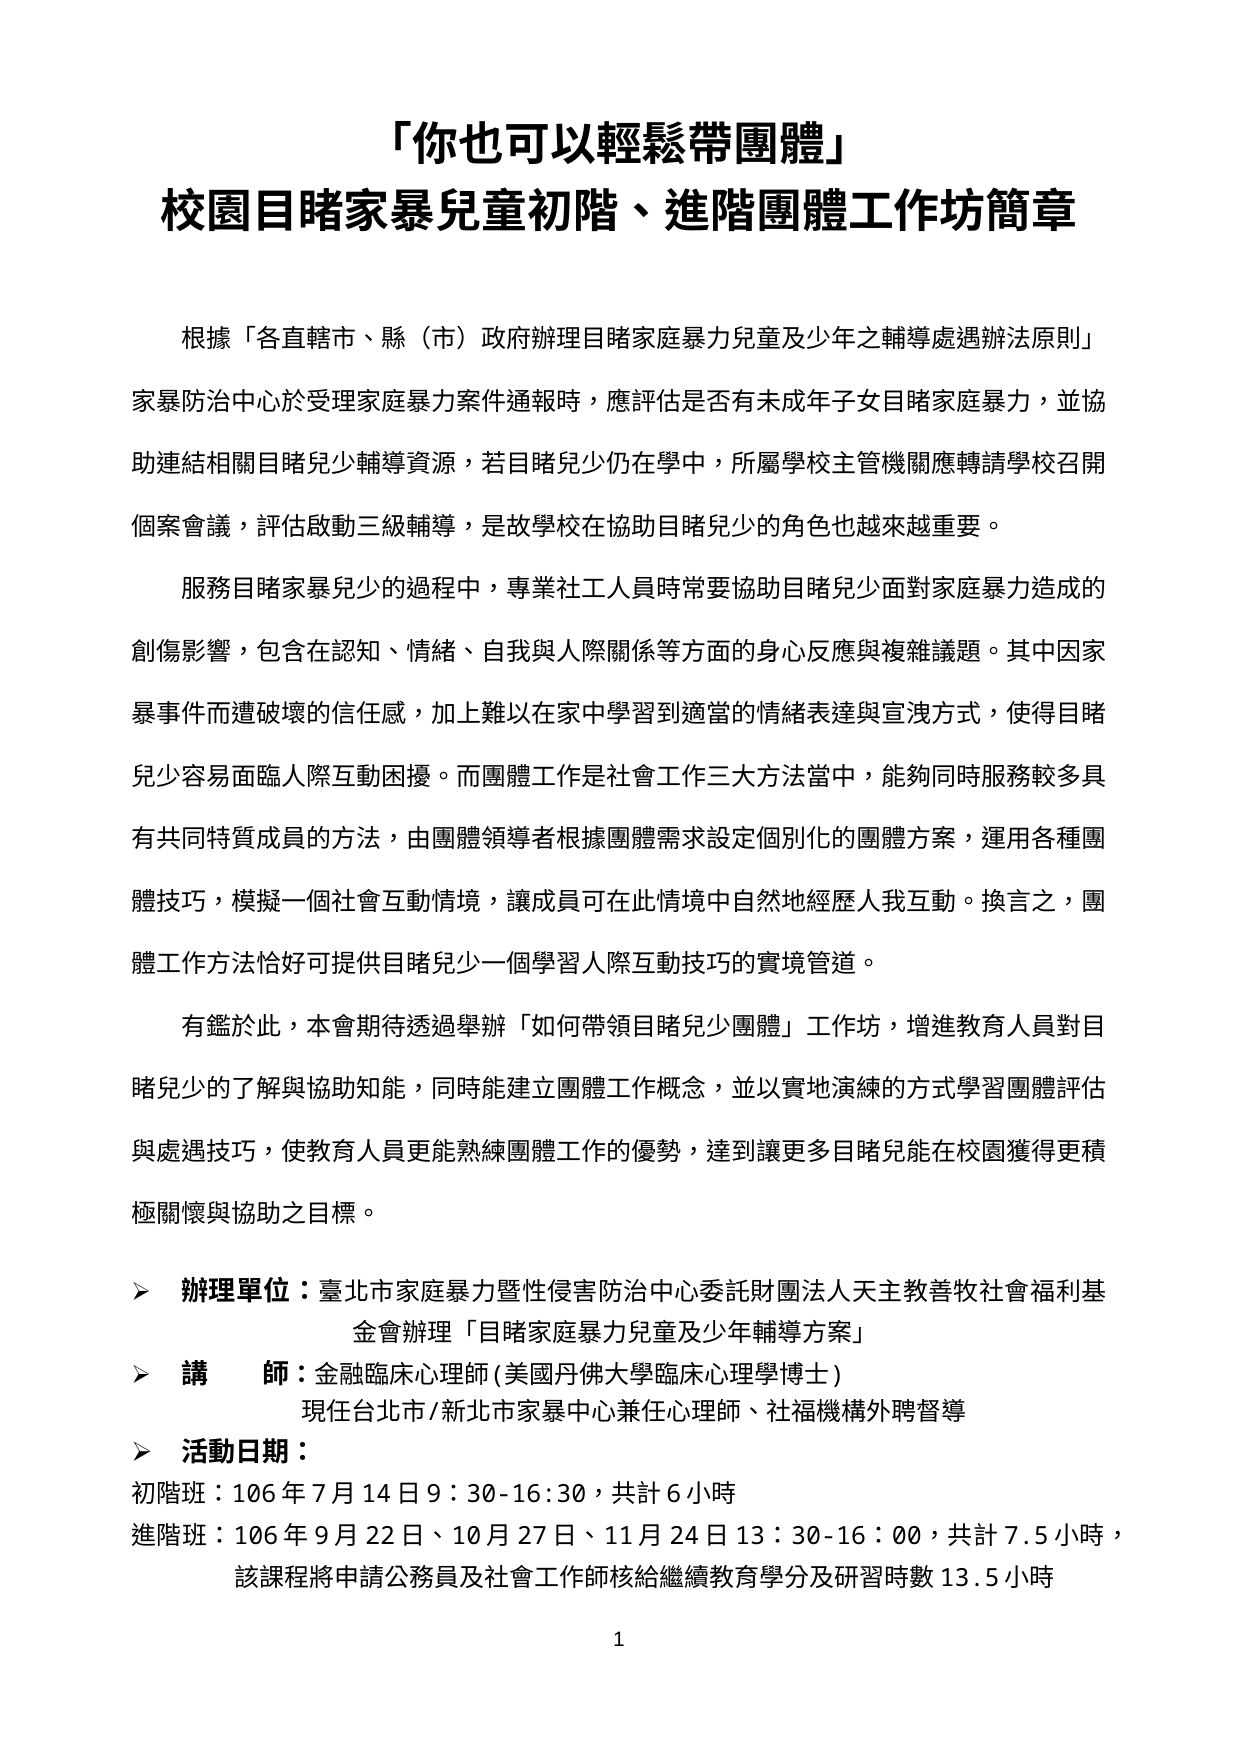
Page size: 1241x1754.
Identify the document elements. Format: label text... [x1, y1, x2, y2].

list 活動日期： [131, 1428, 1106, 1469]
text 有鑑於此，本會期待透過舉辦「如何帶領目睹兒少團體」工作坊，增進教育人員對目睹兒少的了解與協助知能，同時能建立團體工作概念，並以實地演練的方式學習團體評估與處遇技巧，使教育人員更能熟練團體工作的優勢，達到讓更多目睹兒能在校園獲得更積極關懷與協助之目標。 [131, 983, 1106, 1233]
text 進階班：106年9月22日、10月27日、11月24日13：30-16：00，共計7.5小時，該課程將申請公務員及社會工作師核給繼續教育學分及研習時數13.5小時 [131, 1511, 1106, 1594]
list 講 師：金融臨床心理師(美國丹佛大學臨床心理學博士) [131, 1350, 1106, 1392]
list 辦理單位：臺北市家庭暴力暨性侵害防治中心委託財團法人天主教善牧社會福利基金會辦理「目睹家庭暴力兒童及少年輔導方案」 [131, 1267, 1106, 1350]
text 「你也可以輕鬆帶團體」 [131, 108, 1106, 174]
text 現任台北市/新北市家暴中心兼任心理師、社福機構外聘督導 [294, 1392, 1106, 1428]
text 初階班：106年7月14日9：30-16:30，共計6小時 [131, 1469, 1106, 1511]
text 校園目睹家暴兒童初階、進階團體工作坊簡章 [131, 174, 1106, 240]
text 根據「各直轄市、縣（市）政府辦理目睹家庭暴力兒童及少年之輔導處遇辦法原則」家暴防治中心於受理家庭暴力案件通報時，應評估是否有未成年子女目睹家庭暴力，並協助連結相關目睹兒少輔導資源，若目睹兒少仍在學中，所屬學校主管機關應轉請學校召開個案會議，評估啟動三級輔導，是故學校在協助目睹兒少的角色也越來越重要。 [131, 295, 1106, 545]
text 服務目睹家暴兒少的過程中，專業社工人員時常要協助目睹兒少面對家庭暴力造成的創傷影響，包含在認知、情緒、自我與人際關係等方面的身心反應與複雜議題。其中因家暴事件而遭破壞的信任感，加上難以在家中學習到適當的情緒表達與宣洩方式，使得目睹兒少容易面臨人際互動困擾。而團體工作是社會工作三大方法當中，能夠同時服務較多具有共同特質成員的方法，由團體領導者根據團體需求設定個別化的團體方案，運用各種團體技巧，模擬一個社會互動情境，讓成員可在此情境中自然地經歷人我互動。換言之，團體工作方法恰好可提供目睹兒少一個學習人際互動技巧的實境管道。 [131, 545, 1106, 983]
